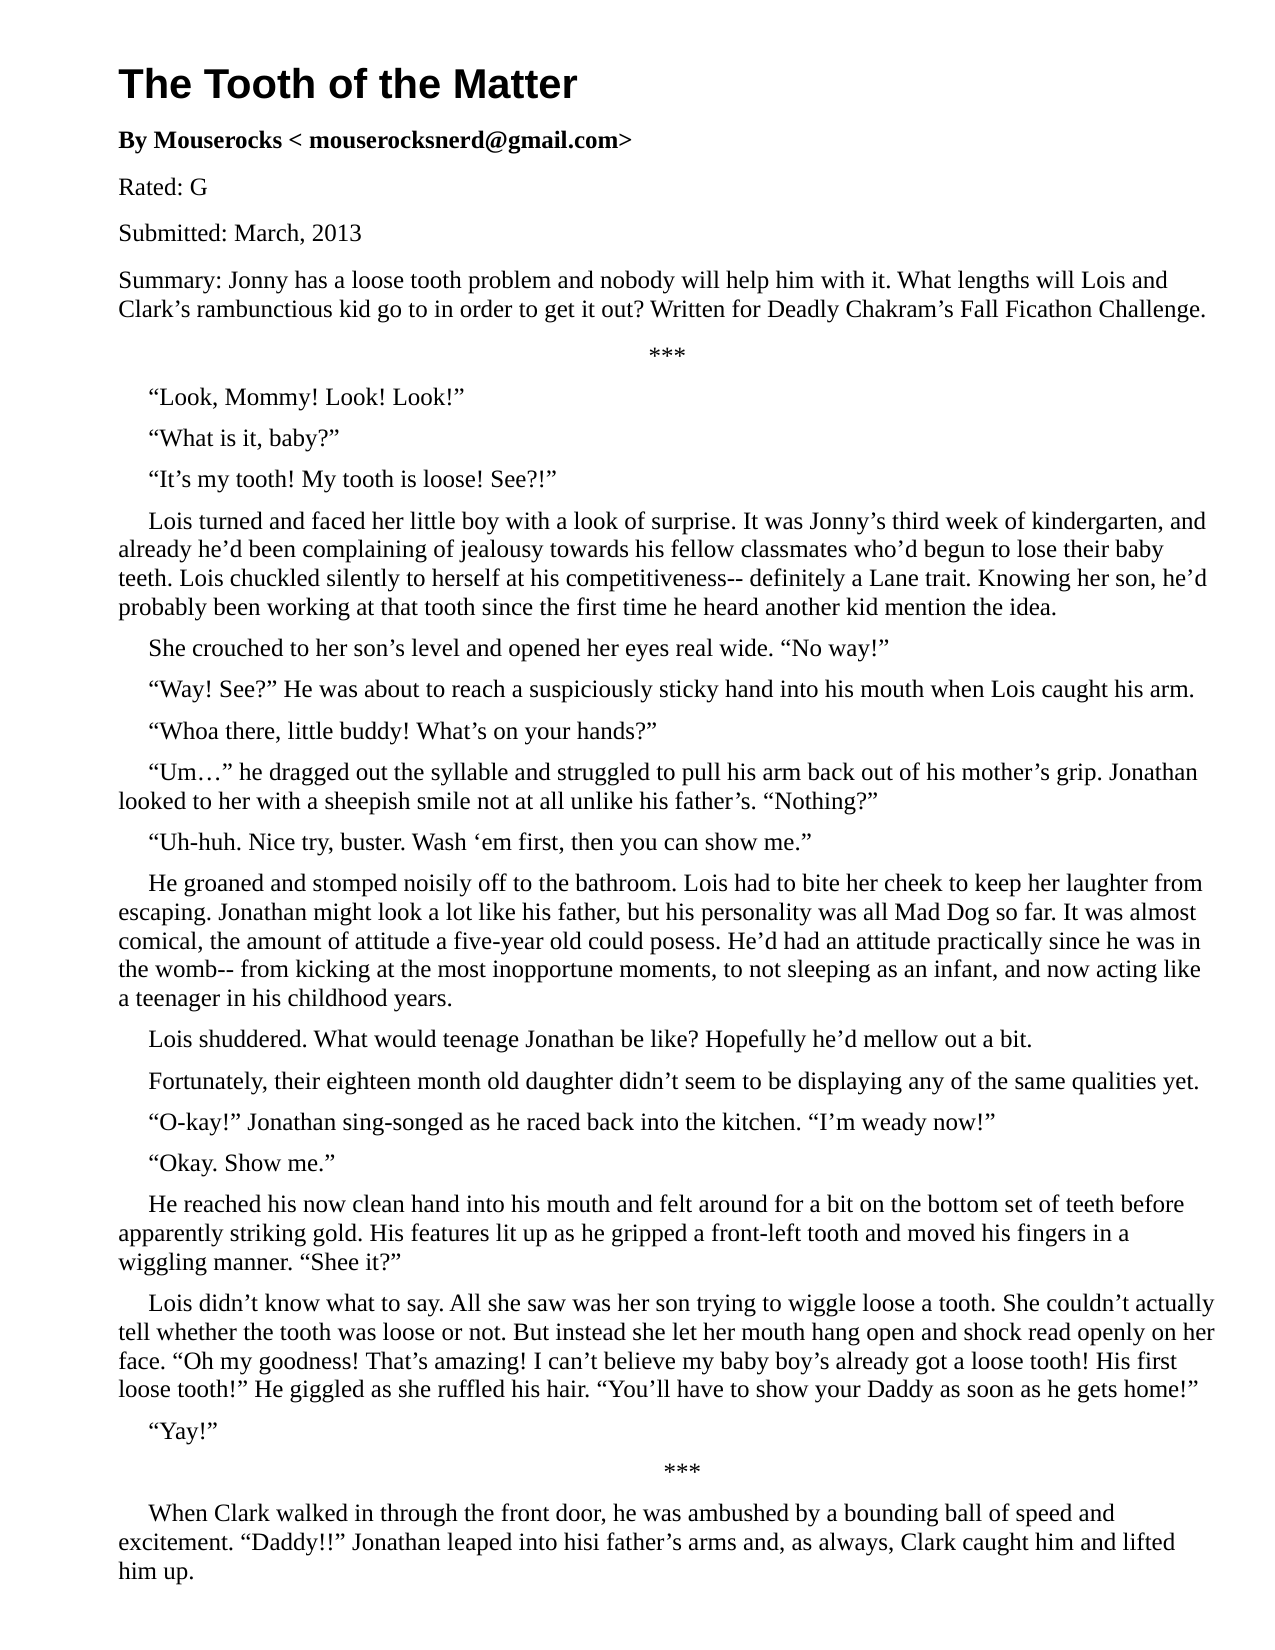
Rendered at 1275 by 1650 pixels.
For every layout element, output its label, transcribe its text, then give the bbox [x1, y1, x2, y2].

text “Whoa there, little buddy! What’s on your hands?” [118, 716, 1216, 744]
text *** [118, 1457, 1216, 1486]
text By Mouserocks < mouserocksnerd@gmail.com> [118, 125, 1216, 154]
text Submitted: March, 2013 [118, 218, 1216, 247]
text “Okay. Show me.” [118, 1148, 1216, 1177]
text He reached his now clean hand into his mouth and felt around for a bit on the bottom set of teeth before apparently striking gold. His features lit up as he gripped a front-left tooth and moved his fingers in a wiggling manner. “Shee it?” [118, 1189, 1216, 1276]
text When Clark walked in through the front door, he was ambushed by a bounding ball of speed and excitement. “Daddy!!” Jonathan leaped into hisi father’s arms and, as always, Clark caught him and lifted him up. [118, 1498, 1216, 1584]
text Lois turned and faced her little boy with a look of surprise. It was Jonny’s third week of kindergarten, and already he’d been complaining of jealousy towards his fellow classmates who’d begun to lose their baby teeth. Lois chuckled silently to herself at his competitiveness-- definitely a Lane trait. Knowing her son, he’d probably been working at that tooth since the first time he heard another kid mention the idea. [118, 506, 1216, 621]
text “Look, Mommy! Look! Look!” [118, 382, 1216, 411]
subtitle The Tooth of the Matter [118, 59, 1216, 107]
text “O-kay!” Jonathan sing-songed as he raced back into the kitchen. “I’m weady now!” [118, 1107, 1216, 1136]
text Fortunately, their eighteen month old daughter didn’t seem to be displaying any of the same qualities yet. [118, 1066, 1216, 1094]
text Summary: Jonny has a loose tooth problem and nobody will help him with it. What lengths will Lois and Clark’s rambunctious kid go to in order to get it out? Written for Deadly Chakram’s Fall Ficathon Challenge. [118, 265, 1216, 323]
text “Way! See?” He was about to reach a suspiciously sticky hand into his mouth when Lois caught his arm. [118, 674, 1216, 703]
text He groaned and stomped noisily off to the bathroom. Lois had to bite her cheek to keep her laughter from escaping. Jonathan might look a lot like his father, but his personality was all Mad Dog so far. It was almost comical, the amount of attitude a five-year old could posess. He’d had an attitude practically since he was in the womb-- from kicking at the most inopportune moments, to not sleeping as an infant, and now acting like a teenager in his childhood years. [118, 868, 1216, 1012]
text She crouched to her son’s level and opened her eyes real wide. “No way!” [118, 633, 1216, 662]
text “Um…” he dragged out the syllable and struggled to pull his arm back out of his mother’s grip. Jonathan looked to her with a sheepish smile not at all unlike his father’s. “Nothing?” [118, 757, 1216, 814]
text Lois shuddered. What would teenage Jonathan be like? Hopefully he’d mellow out a bit. [118, 1024, 1216, 1053]
text *** [118, 341, 1216, 369]
text “Uh-huh. Nice try, buster. Wash ‘em first, then you can show me.” [118, 827, 1216, 856]
text Lois didn’t know what to say. All she saw was her son trying to wiggle loose a tooth. She couldn’t actually tell whether the tooth was loose or not. But instead she let her mouth hang open and shock read openly on her face. “Oh my goodness! That’s amazing! I can’t believe my baby boy’s already got a loose tooth! His first loose tooth!” He giggled as she ruffled his hair. “You’ll have to show your Daddy as soon as he gets home!” [118, 1288, 1216, 1403]
text “What is it, baby?” [118, 423, 1216, 452]
text Rated: G [118, 172, 1216, 201]
text “Yay!” [118, 1416, 1216, 1444]
text “It’s my tooth! My tooth is loose! See?!” [118, 464, 1216, 493]
